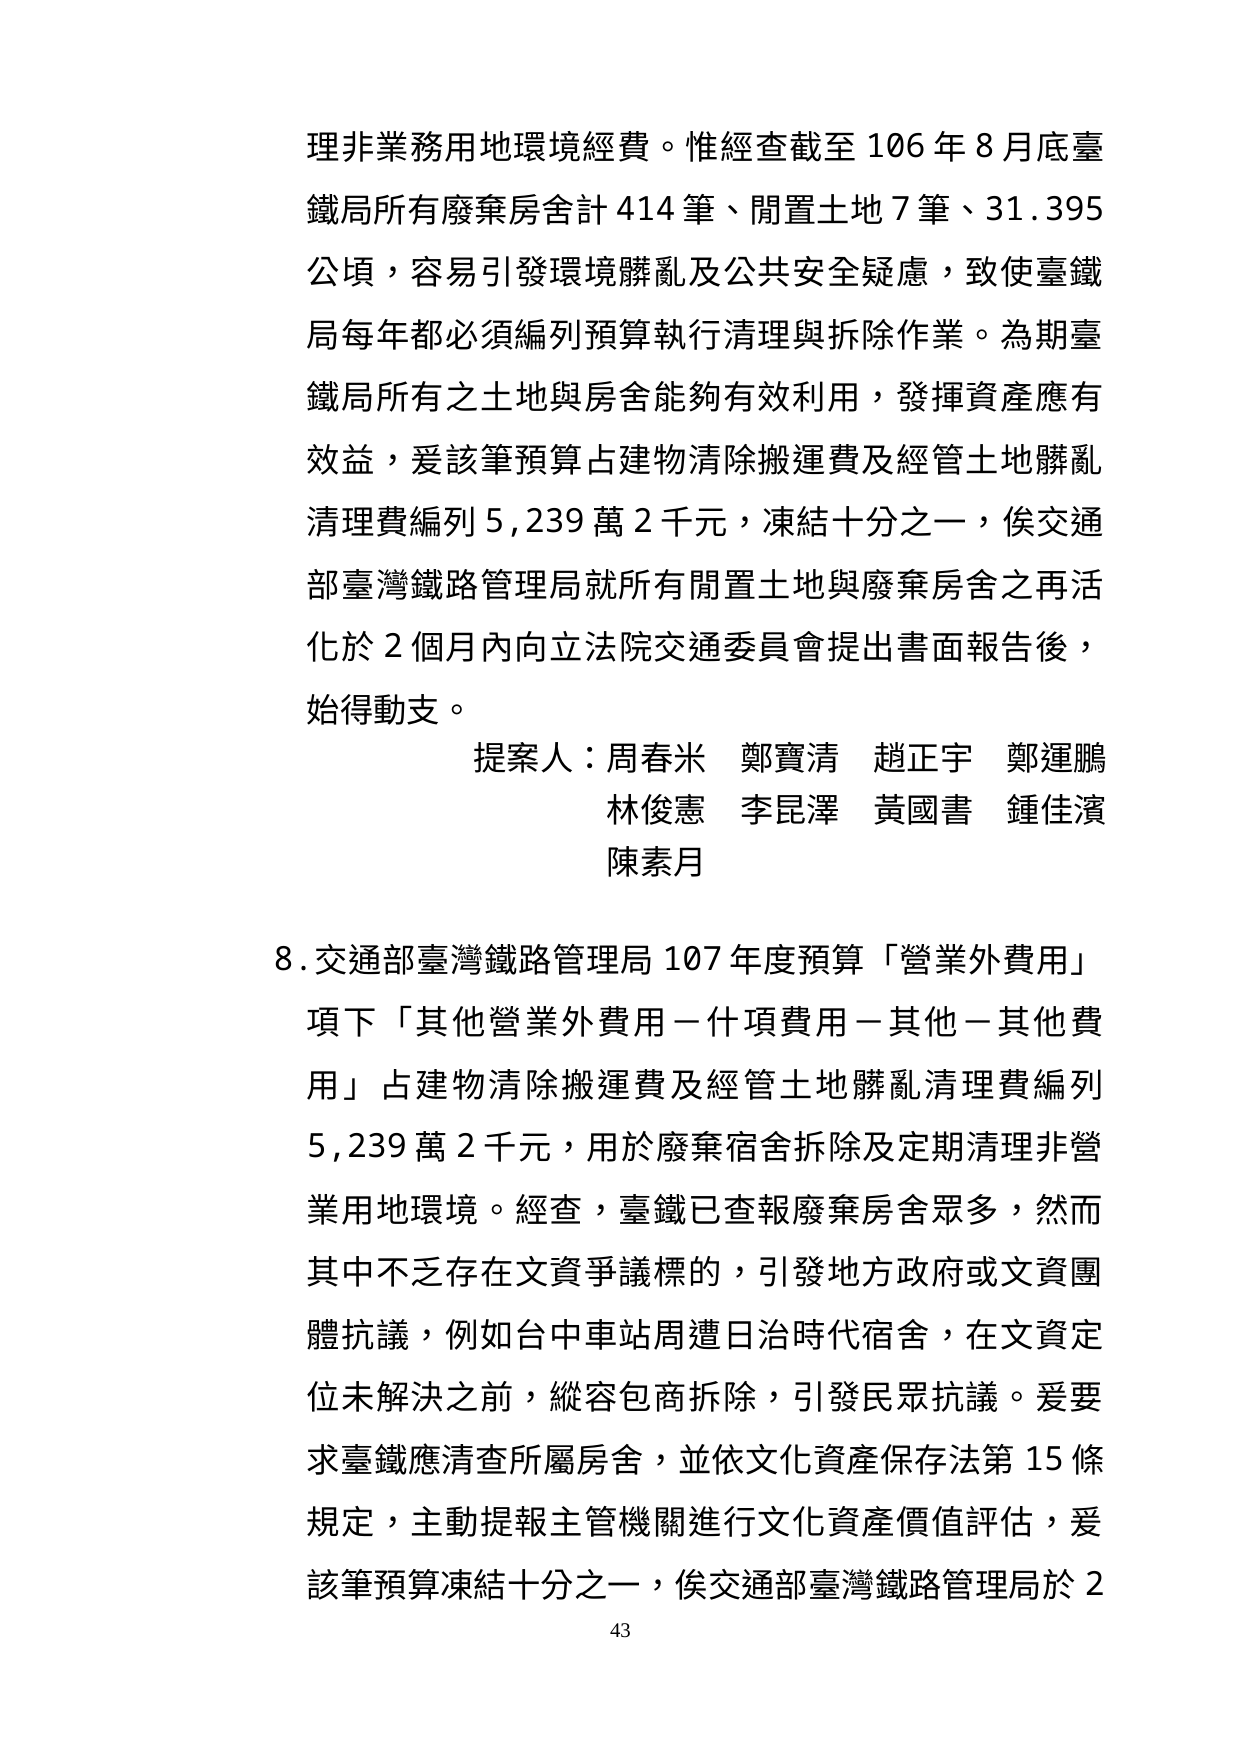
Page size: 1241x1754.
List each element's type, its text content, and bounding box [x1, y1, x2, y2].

text 8.交通部臺灣鐵路管理局107年度預算「營業外費用」項下「其他營業外費用－什項費用－其他－其他費用」占建物清除搬運費及經管土地髒亂清理費編列5,239萬2千元，用於廢棄宿舍拆除及定期清理非營業用地環境。經查，臺鐵已查報廢棄房舍眾多，然而其中不乏存在文資爭議標的，引發地方政府或文資團體抗議，例如台中車站周遭日治時代宿舍，在文資定位未解決之前，縱容包商拆除，引發民眾抗議。爰要求臺鐵應清查所屬房舍，並依文化資產保存法第15條規定，主動提報主管機關進行文化資產價值評估，爰該筆預算凍結十分之一，俟交通部臺灣鐵路管理局於2 [273, 916, 1104, 1603]
text 提案人：周春米 鄭寶清 趙正宇 鄭運鵬 林俊憲 李昆澤 黃國書 鍾佳濱 陳素月 [473, 728, 1117, 884]
text 理非業務用地環境經費。惟經查截至106年8月底臺鐵局所有廢棄房舍計414筆、閒置土地7筆、31.395公頃，容易引發環境髒亂及公共安全疑慮，致使臺鐵局每年都必須編列預算執行清理與拆除作業。為期臺鐵局所有之土地與房舍能夠有效利用，發揮資產應有效益，爰該筆預算占建物清除搬運費及經管土地髒亂清理費編列5,239萬2千元，凍結十分之一，俟交通部臺灣鐵路管理局就所有閒置土地與廢棄房舍之再活化於2個月內向立法院交通委員會提出書面報告後，始得動支。 [273, 103, 1104, 728]
